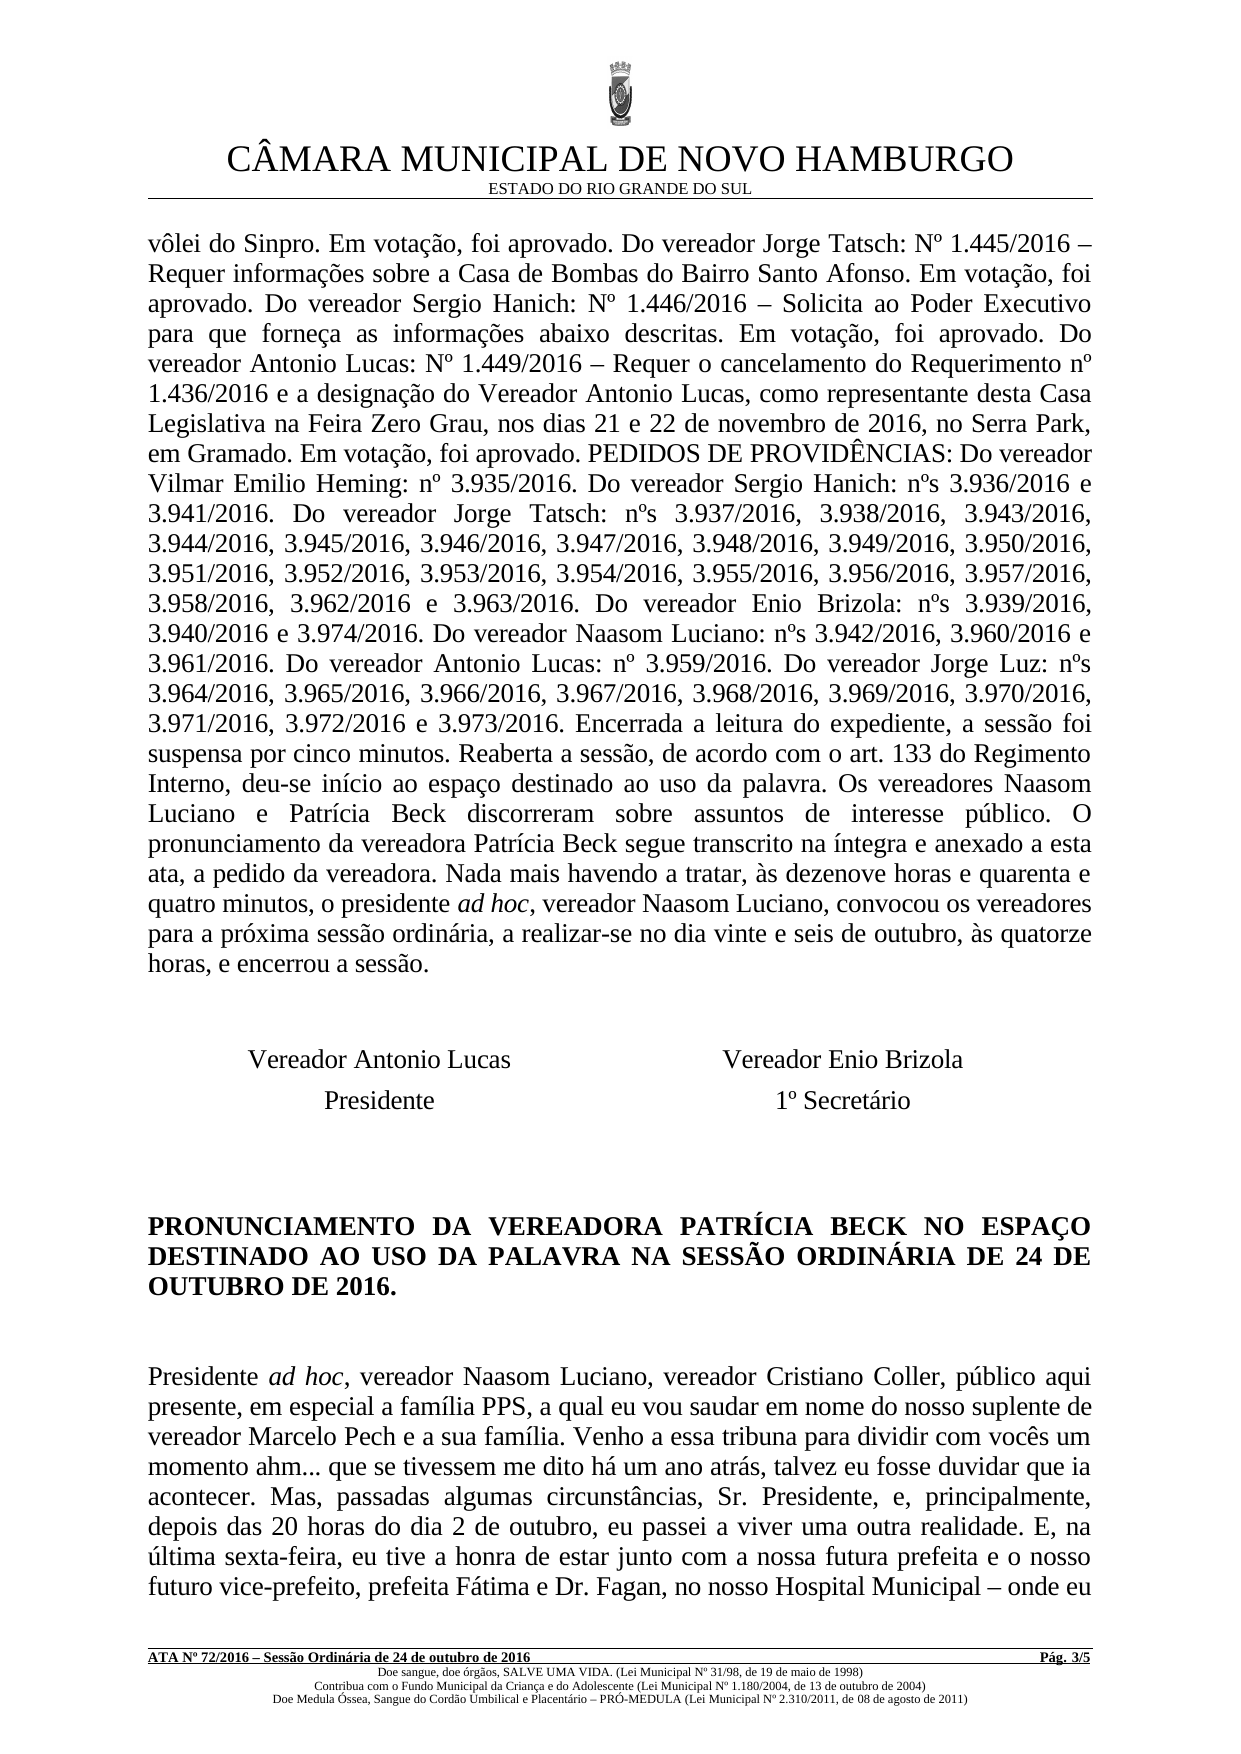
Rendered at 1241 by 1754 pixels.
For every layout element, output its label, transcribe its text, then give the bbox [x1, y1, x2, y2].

table_cell 1º Secretário [611, 1080, 1074, 1121]
table_header Vereador Enio Brizola [611, 1038, 1074, 1080]
text PRONUNCIAMENTO DA VEREADORA PATRÍCIA BECK NO ESPAÇO DESTINADO AO USO DA PALAVRA NA SESSÃO ORDINÁRIA DE 24 DE OUTUBRO DE 2016. [148, 1211, 1093, 1301]
text Presidente ad hoc, vereador Naasom Luciano, vereador Cristiano Coller, público aqui presente, em especial a família PPS, a qual eu vou saudar em nome do nosso suplente de vereador Marcelo Pech e a sua família. Venho a essa tribuna para dividir com vocês um momento ahm... que se tivessem me dito há um ano atrás, talvez eu fosse duvidar que ia acontecer. Mas, passadas algumas circunstâncias, Sr. Presidente, e, principalmente, depois das 20 horas do dia 2 de outubro, eu passei a viver uma outra realidade. E, na última sexta-feira, eu tive a honra de estar junto com a nossa futura prefeita e o nosso futuro vice-prefeito, prefeita Fátima e Dr. Fagan, no nosso Hospital Municipal – onde eu [148, 1361, 1093, 1601]
table_header Vereador Antonio Lucas [148, 1038, 611, 1080]
table_cell Presidente [148, 1080, 611, 1121]
text vôlei do Sinpro. Em votação, foi aprovado. Do vereador Jorge Tatsch: Nº 1.445/2016 – Requer informações sobre a Casa de Bombas do Bairro Santo Afonso. Em votação, foi aprovado. Do vereador Sergio Hanich: Nº 1.446/2016 – Solicita ao Poder Executivo para que forneça as informações abaixo descritas. Em votação, foi aprovado. Do vereador Antonio Lucas: Nº 1.449/2016 – Requer o cancelamento do Requerimento nº 1.436/2016 e a designação do Vereador Antonio Lucas, como representante desta Casa Legislativa na Feira Zero Grau, nos dias 21 e 22 de novembro de 2016, no Serra Park, em Gramado. Em votação, foi aprovado. PEDIDOS DE PROVIDÊNCIAS: Do vereador Vilmar Emilio Heming: nº 3.935/2016. Do vereador Sergio Hanich: nºs 3.936/2016 e 3.941/2016. Do vereador Jorge Tatsch: nºs 3.937/2016, 3.938/2016, 3.943/2016, 3.944/2016, 3.945/2016, 3.946/2016, 3.947/2016, 3.948/2016, 3.949/2016, 3.950/2016, 3.951/2016, 3.952/2016, 3.953/2016, 3.954/2016, 3.955/2016, 3.956/2016, 3.957/2016, 3.958/2016, 3.962/2016 e 3.963/2016. Do vereador Enio Brizola: nºs 3.939/2016, 3.940/2016 e 3.974/2016. Do vereador Naasom Luciano: nºs 3.942/2016, 3.960/2016 e 3.961/2016. Do vereador Antonio Lucas: nº 3.959/2016. Do vereador Jorge Luz: nºs 3.964/2016, 3.965/2016, 3.966/2016, 3.967/2016, 3.968/2016, 3.969/2016, 3.970/2016, 3.971/2016, 3.972/2016 e 3.973/2016. Encerrada a leitura do expediente, a sessão foi suspensa por cinco minutos. Reaberta a sessão, de acordo com o art. 133 do Regimento Interno, deu-se início ao espaço destinado ao uso da palavra. Os vereadores Naasom Luciano e Patrícia Beck discorreram sobre assuntos de interesse público. O pronunciamento da vereadora Patrícia Beck segue transcrito na íntegra e anexado a esta ata, a pedido da vereadora. Nada mais havendo a tratar, às dezenove horas e quarenta e quatro minutos, o presidente ad hoc, vereador Naasom Luciano, convocou os vereadores para a próxima sessão ordinária, a realizar-se no dia vinte e seis de outubro, às quatorze horas, e encerrou a sessão. [148, 228, 1093, 978]
